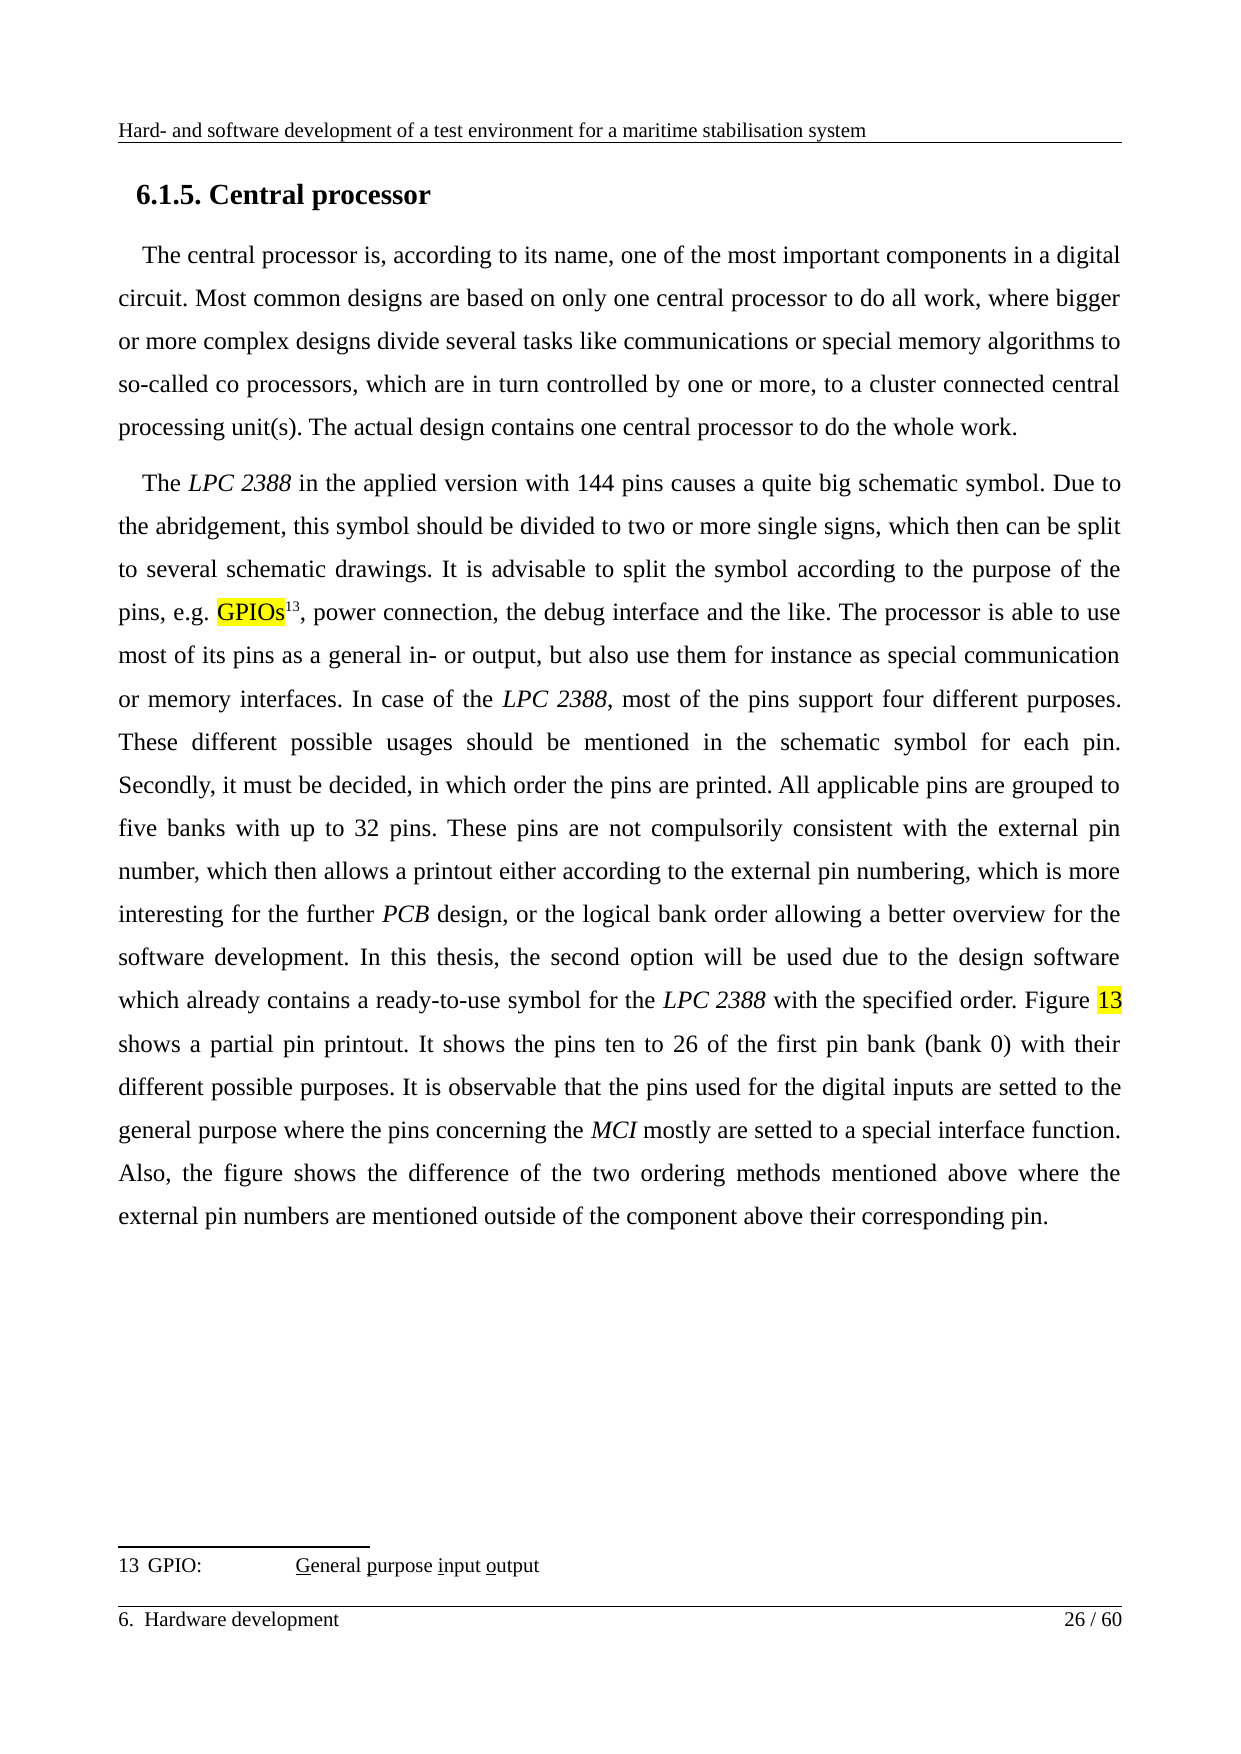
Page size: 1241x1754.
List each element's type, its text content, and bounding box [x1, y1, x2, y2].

subtitle Central processor [118, 177, 1122, 211]
text The LPC 2388 in the applied version with 144 pins causes a quite big schematic symbol. Due to the abridgement, this symbol should be divided to two or more single signs, which then can be split to several schematic drawings. It is advisable to split the symbol according to the purpose of the pins, e.g. GPIOs, power connection, the debug interface and the like. The processor is able to use most of its pins as a general in- or output, but also use them for instance as special communication or memory interfaces. In case of the LPC 2388, most of the pins support four different purposes. These different possible usages should be mentioned in the schematic symbol for each pin. Secondly, it must be decided, in which order the pins are printed. All applicable pins are grouped to five banks with up to 32 pins. These pins are not compulsorily consistent with the external pin number, which then allows a printout either according to the external pin numbering, which is more interesting for the further PCB design, or the logical bank order allowing a better overview for the software development. In this thesis, the second option will be used due to the design software which already contains a ready-to-use symbol for the LPC 2388 with the specified order. Figure 13 shows a partial pin printout. It shows the pins ten to 26 of the first pin bank (bank 0) with their different possible purposes. It is observable that the pins used for the digital inputs are setted to the general purpose where the pins concerning the MCI mostly are setted to a special interface function. Also, the figure shows the difference of the two ordering methods mentioned above where the external pin numbers are mentioned outside of the component above their corresponding pin. [118, 468, 1122, 1230]
text The central processor is, according to its name, one of the most important components in a digital circuit. Most common designs are based on only one central processor to do all work, where bigger or more complex designs divide several tasks like communications or special memory algorithms to so-called co processors, which are in turn controlled by one or more, to a cluster connected central processing unit(s). The actual design contains one central processor to do the whole work. [118, 240, 1122, 441]
text GPIO: General purpose input output [118, 1553, 1122, 1577]
